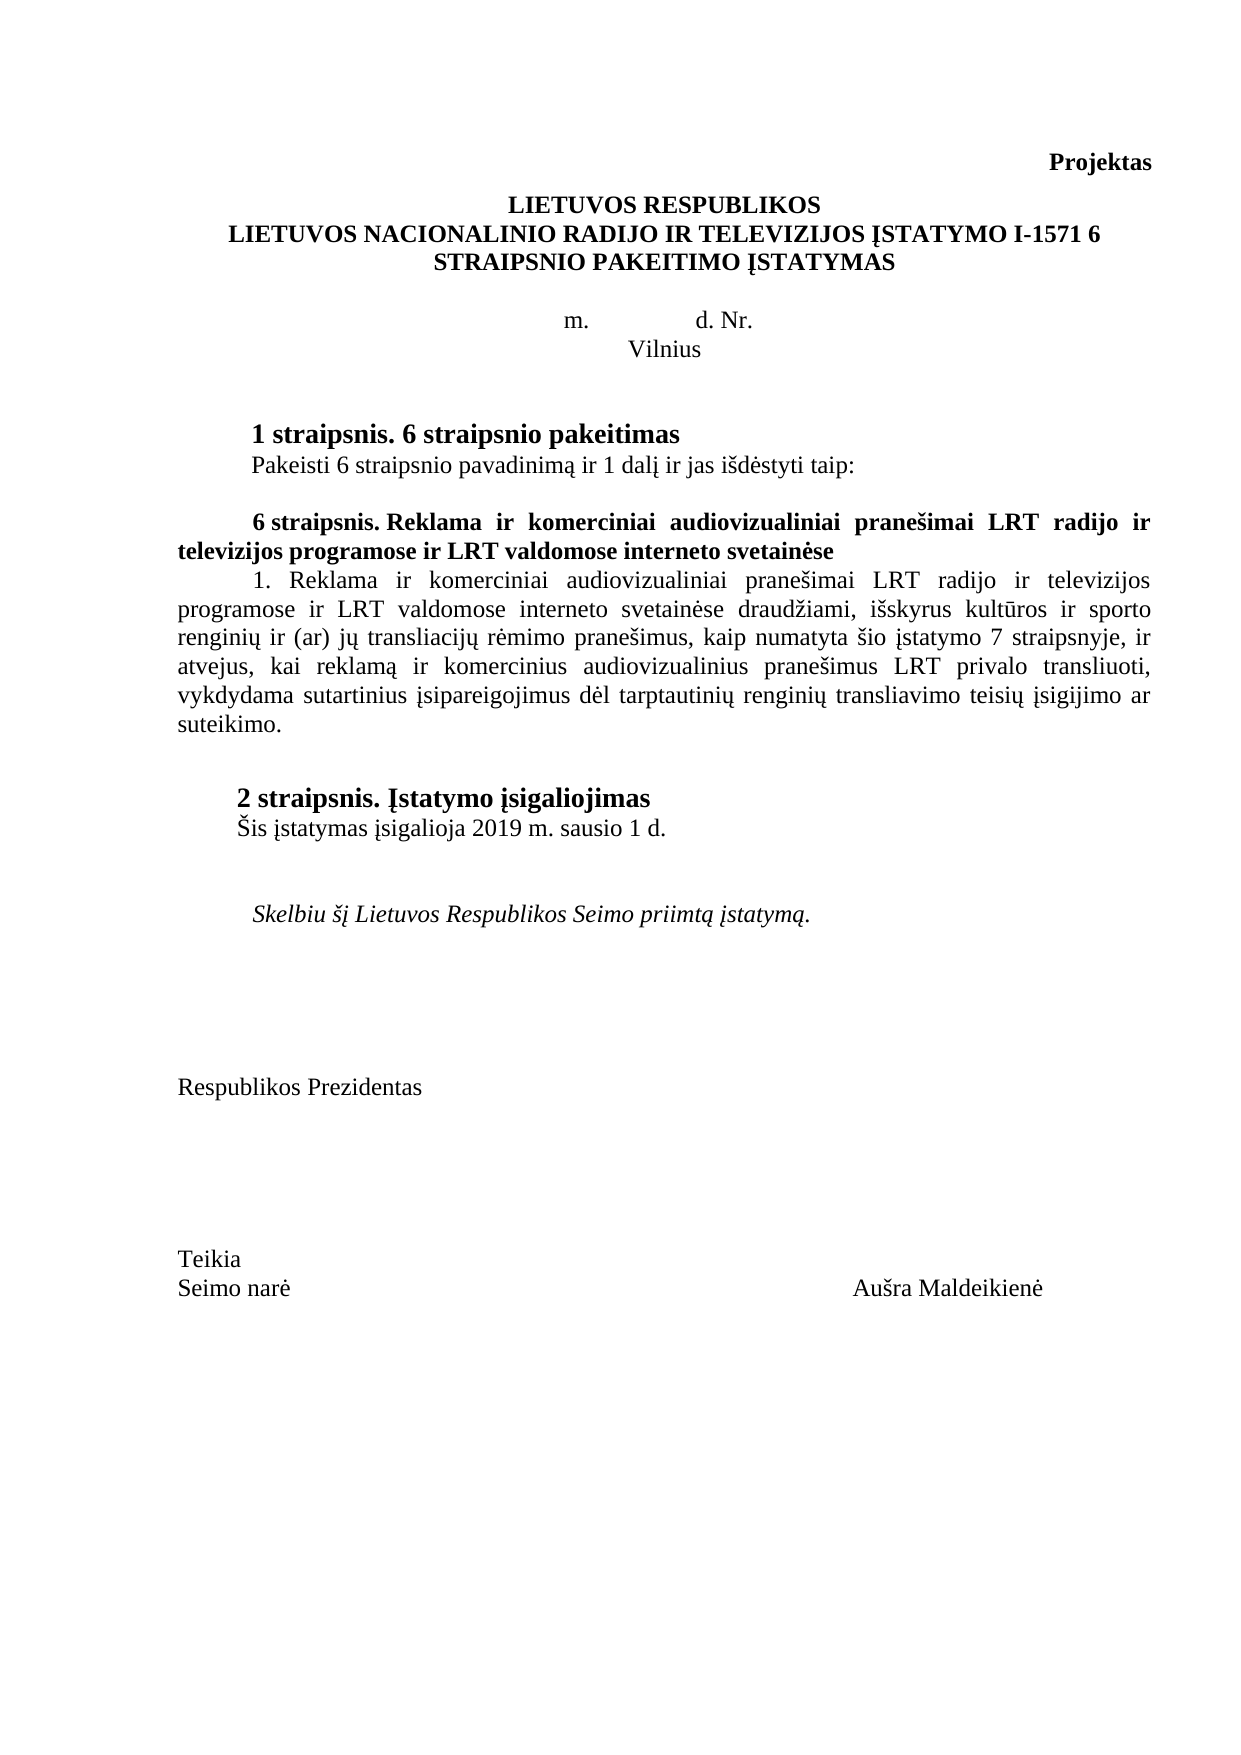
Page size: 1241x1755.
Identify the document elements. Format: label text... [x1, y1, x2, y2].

text LIETUVOS RESPUBLIKOS [177, 190, 1152, 219]
text Teikia [177, 1244, 1152, 1273]
text 2 straipsnis. Įstatymo įsigaliojimas [177, 781, 1152, 813]
text Šis įstatymas įsigalioja 2019 m. sausio 1 d. [177, 813, 1152, 842]
text 6 straipsnis. Reklama ir komerciniai audiovizualiniai pranešimai LRT radijo ir televizijos programose ir LRT valdomose interneto svetainėse [177, 507, 1152, 565]
text 1 straipsnis. 6 straipsnio pakeitimas [177, 418, 1152, 450]
text Pakeisti 6 straipsnio pavadinimą ir 1 dalį ir jas išdėstyti taip: [177, 450, 1152, 479]
text Lietuvos nacionalinio radijo ir televizijOS įstatymO I-1571 6 STRAIPSNIO PAKEITIMO ĮSTATYMAS [177, 219, 1152, 276]
text Seimo narė Aušra Maldeikienė [177, 1273, 1152, 1302]
text 1. Reklama ir komerciniai audiovizualiniai pranešimai LRT radijo ir televizijos programose ir LRT valdomose interneto svetainėse draudžiami, išskyrus kultūros ir sporto renginių ir (ar) jų transliacijų rėmimo pranešimus, kaip numatyta šio įstatymo 7 straipsnyje, ir atvejus, kai reklamą ir komercinius audiovizualinius pranešimus LRT privalo transliuoti, vykdydama sutartinius įsipareigojimus dėl tarptautinių renginių transliavimo teisių įsigijimo ar suteikimo. [177, 565, 1152, 737]
text Respublikos Prezidentas [177, 1072, 1152, 1101]
text Vilnius [177, 334, 1152, 362]
text Projektas [177, 147, 1152, 176]
text Skelbiu šį Lietuvos Respublikos Seimo priimtą įstatymą. [177, 899, 1152, 928]
text m. d. Nr. [177, 305, 1152, 334]
